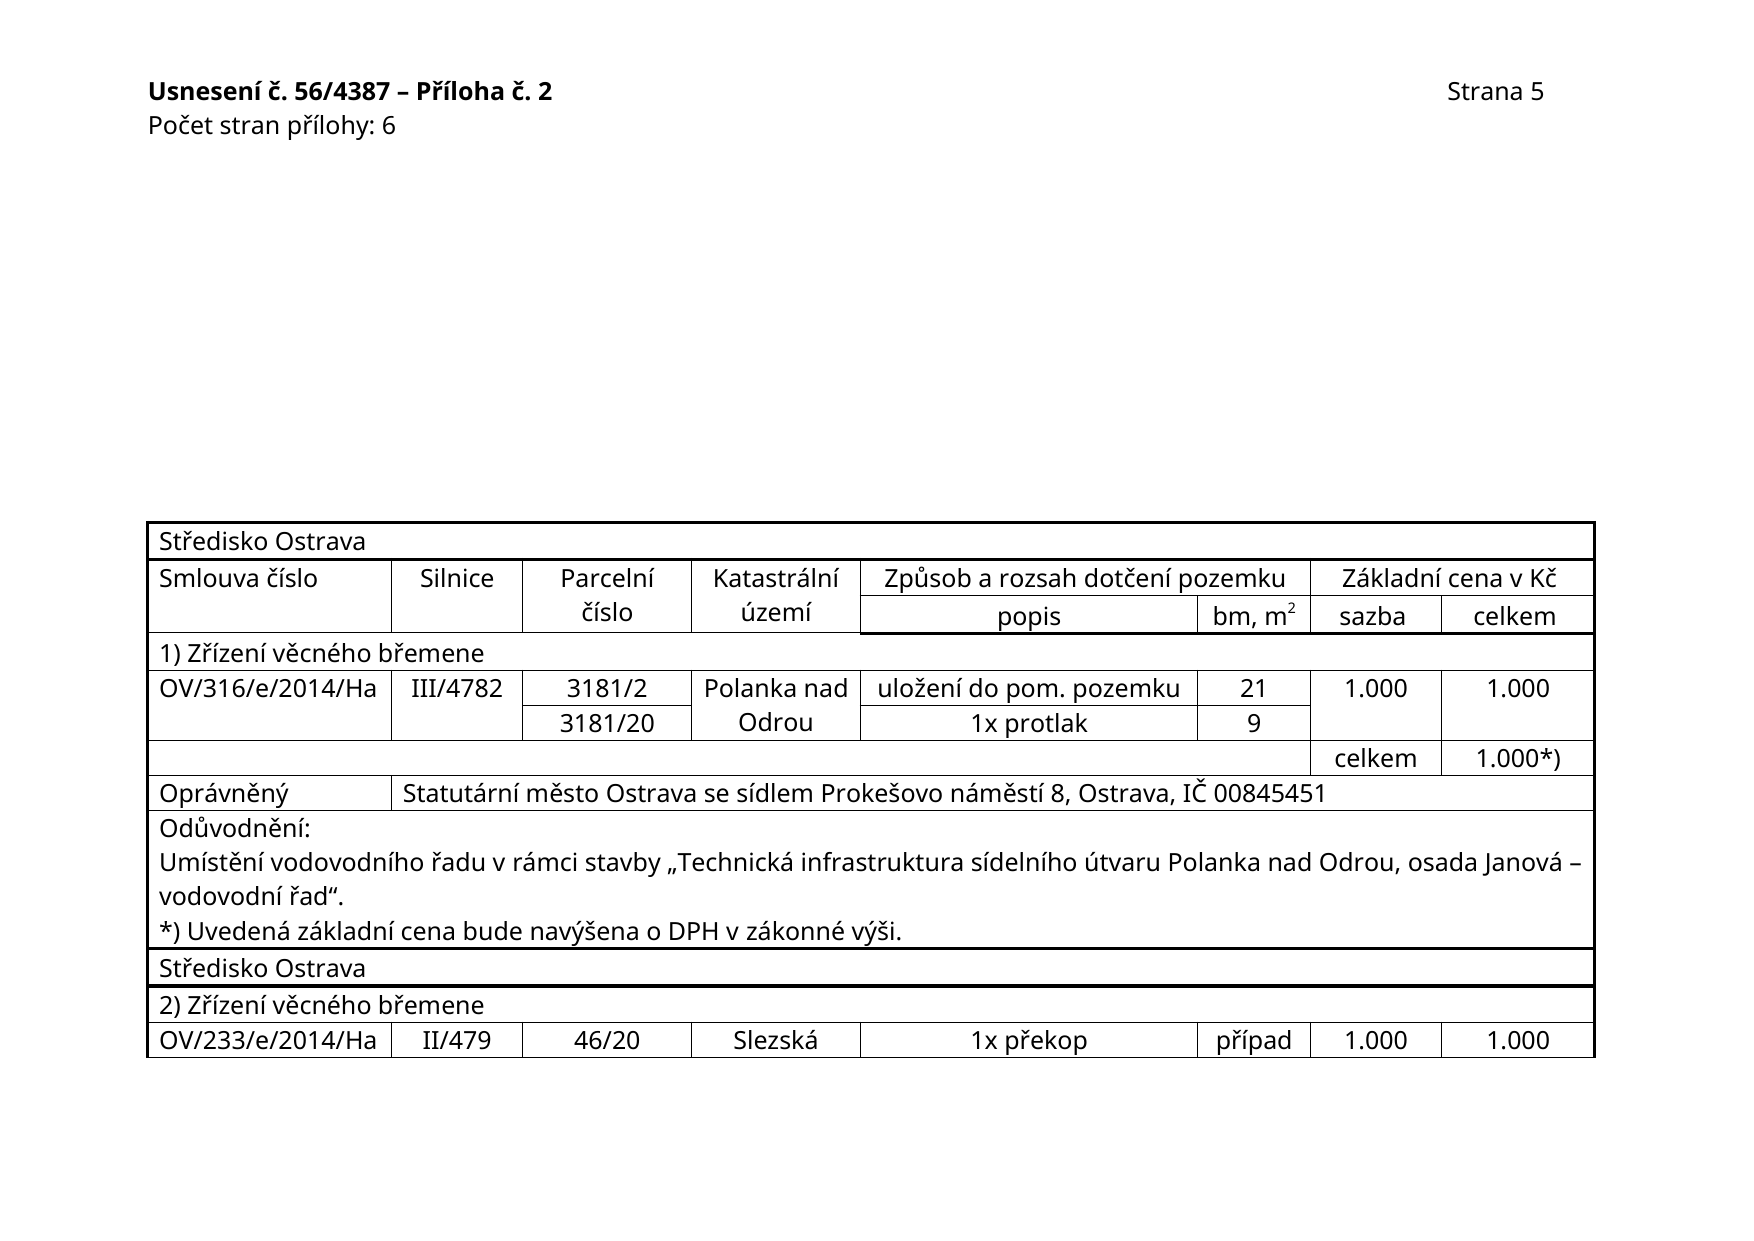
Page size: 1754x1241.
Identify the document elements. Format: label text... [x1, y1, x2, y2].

table_cell bm, m2 [1198, 596, 1310, 632]
table_cell OV/233/e/2014/Ha [149, 1023, 391, 1057]
table_cell popis [861, 596, 1197, 632]
table_cell Smlouva číslo [149, 561, 391, 632]
table_cell 1x překop [861, 1023, 1197, 1057]
table_cell 46/20 [523, 1023, 691, 1057]
table_cell 3181/20 [523, 706, 691, 740]
table_cell uložení do pom. pozemku [861, 671, 1197, 704]
table_cell 3181/2 [523, 671, 691, 704]
table_cell Způsob a rozsah dotčení pozemku [861, 561, 1310, 595]
table_cell 21 [1198, 671, 1310, 704]
table_cell 1x protlak [861, 706, 1197, 740]
table_cell 1.000 [1311, 1023, 1441, 1057]
table_cell Oprávněný [149, 776, 391, 810]
table_cell Středisko Ostrava [149, 950, 1593, 984]
table_cell 1.000 [1442, 1023, 1593, 1057]
table_header Středisko Ostrava [149, 524, 1593, 558]
table_cell OV/316/e/2014/Ha [149, 671, 391, 740]
table_cell Katastrální území [692, 561, 860, 632]
table_cell II/479 [392, 1023, 522, 1057]
table_cell 1) Zřízení věcného břemene [149, 633, 1593, 669]
table_cell celkem [1442, 596, 1593, 632]
table_cell 1.000 [1442, 671, 1593, 740]
table_cell Odůvodnění: Umístění vodovodního řadu v rámci stavby „Technická infrastruktura sídelního útvaru Polanka nad Odrou, osada Janová – vodovodní řad“. *) Uvedená základní cena bude navýšena o DPH v zákonné výši. [149, 811, 1593, 947]
table_cell Statutární město Ostrava se sídlem Prokešovo náměstí 8, Ostrava, IČ 00845451 [392, 776, 1593, 810]
table_cell Parcelní číslo [523, 561, 691, 632]
table_cell 1.000 [1311, 671, 1441, 740]
table_cell Silnice [392, 561, 522, 632]
table_cell případ [1198, 1023, 1310, 1057]
table_cell 9 [1198, 706, 1310, 740]
table_cell 1.000*) [1442, 741, 1593, 775]
table_cell Slezská [692, 1023, 860, 1057]
table_cell Základní cena v Kč [1311, 561, 1593, 595]
table_cell [149, 741, 1310, 775]
table_cell Polanka nad Odrou [692, 671, 860, 740]
table_cell celkem [1311, 741, 1441, 775]
table_cell III/4782 [392, 671, 522, 740]
table_cell 2) Zřízení věcného břemene [149, 988, 1593, 1022]
table_cell sazba [1311, 596, 1441, 632]
